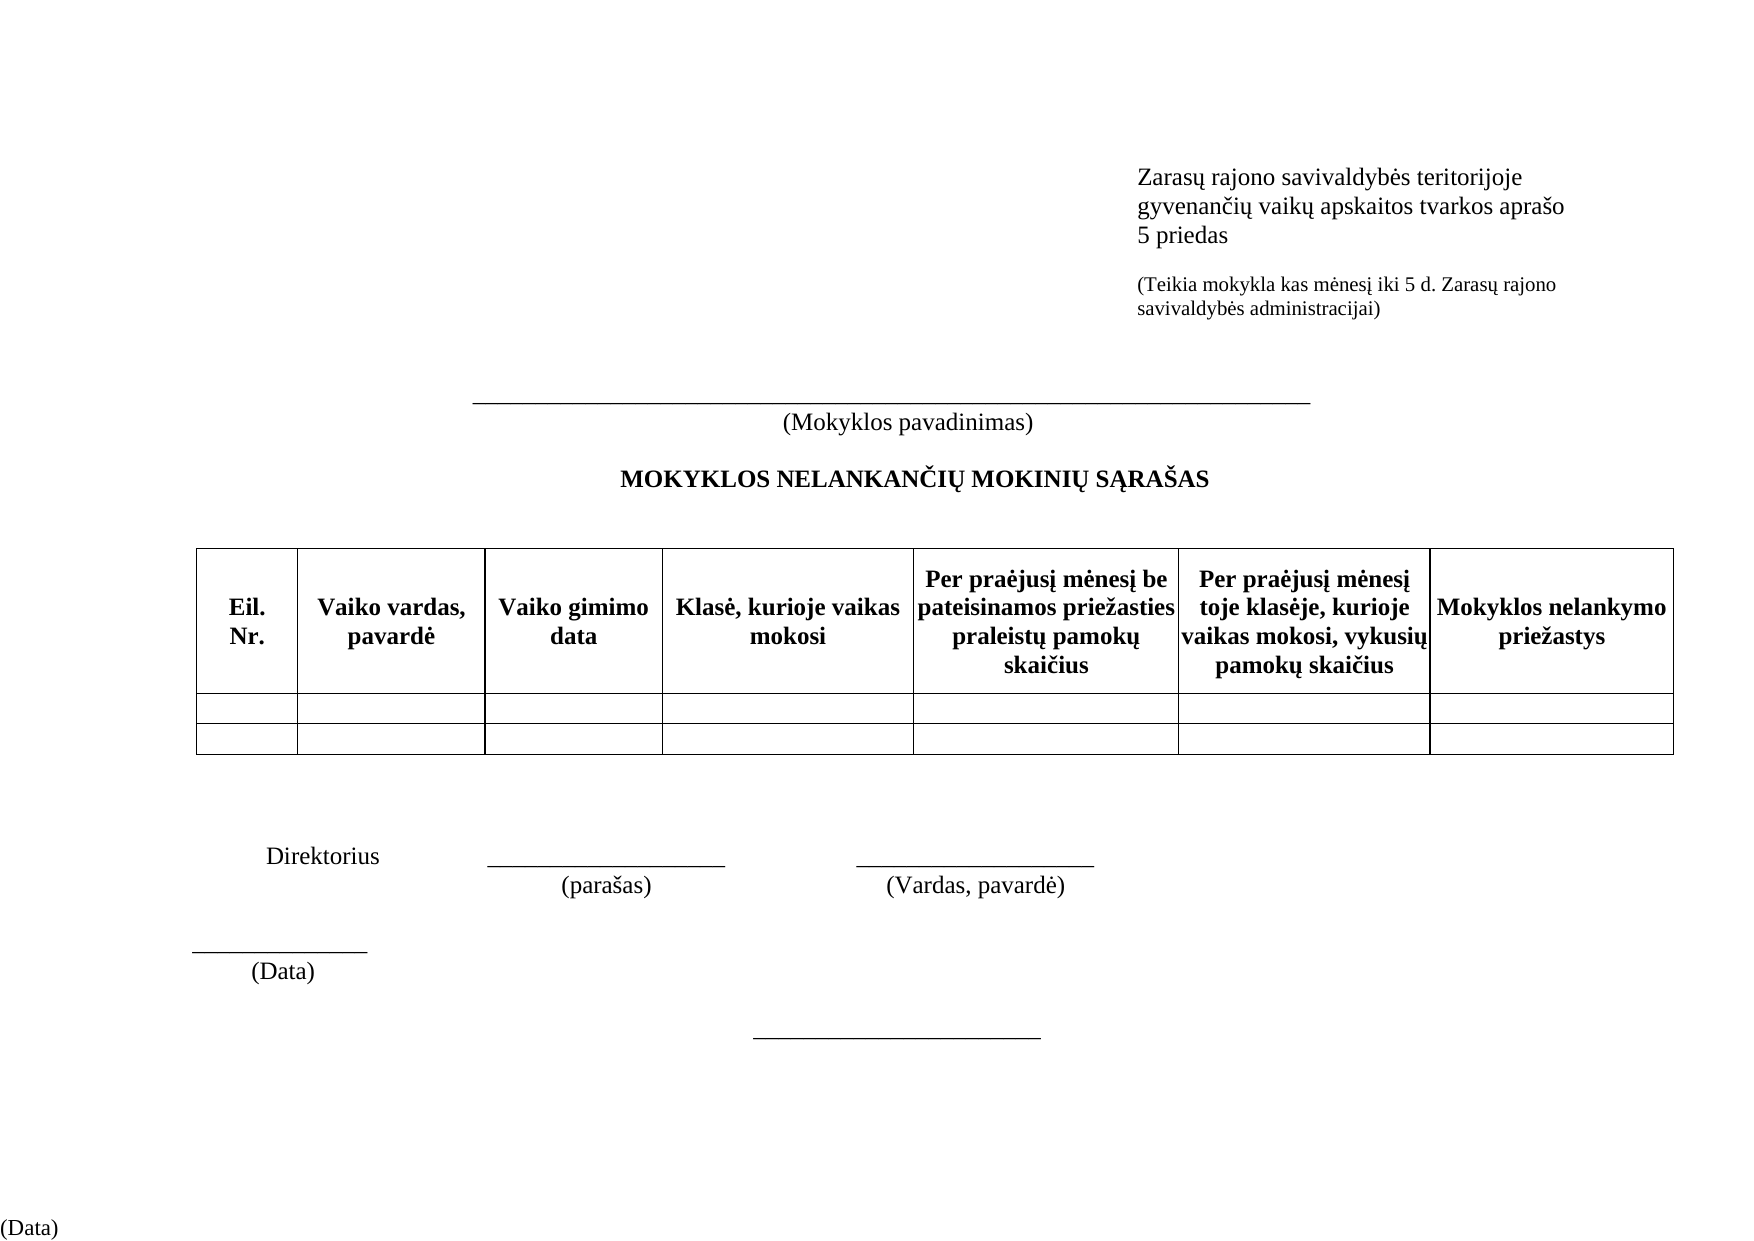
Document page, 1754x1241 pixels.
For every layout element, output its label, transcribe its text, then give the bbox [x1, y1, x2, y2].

table_header Mokyklos nelankymo priežastys [1431, 549, 1673, 693]
text (Data) [251, 956, 1609, 985]
table_header Vaiko gimimo data [486, 549, 662, 693]
table_header Klasė, kurioje vaikas mokosi [663, 549, 913, 693]
table_cell [663, 724, 913, 754]
table_cell [197, 724, 297, 754]
text gyvenančių vaikų apskaitos tvarkos aprašo [1137, 191, 1609, 220]
text MOKYKLOS NELANKANČIŲ MOKINIŲ SĄRAŠAS [620, 464, 1609, 493]
table_cell [486, 694, 662, 723]
table_header Vaiko vardas, pavardė [298, 549, 484, 693]
table_cell [486, 724, 662, 754]
text 5 priedas [1137, 220, 1609, 249]
table_cell [663, 694, 913, 723]
table_cell [1431, 694, 1673, 723]
table_cell [298, 694, 484, 723]
table_cell [197, 694, 297, 723]
text Zarasų rajono savivaldybės teritorijoje [1137, 162, 1609, 191]
table_cell [914, 694, 1178, 723]
text ______________ [192, 927, 1609, 956]
text ___________________________________________________________________ [473, 378, 1609, 407]
table_header Per praėjusį mėnesį be pateisinamos priežasties praleistų pamokų skaičius [914, 549, 1178, 693]
table_cell [1179, 694, 1429, 723]
table_cell [1179, 724, 1429, 754]
text (parašas) (Vardas, pavardė) [192, 870, 1609, 898]
table_header Eil. Nr. [197, 549, 297, 693]
table_header Per praėjusį mėnesį toje klasėje, kurioje vaikas mokosi, vykusių pamokų skaičius [1179, 549, 1429, 693]
table_cell [914, 724, 1178, 754]
text savivaldybės administracijai) [1137, 297, 1609, 321]
table_cell [298, 724, 484, 754]
table_cell [1431, 724, 1673, 754]
text _______________________ [753, 1013, 1609, 1042]
text (Teikia mokykla kas mėnesį iki 5 d. Zarasų rajono [1137, 273, 1609, 297]
text Direktorius ___________________ ___________________ [192, 841, 1609, 870]
text (Mokyklos pavadinimas) [783, 407, 1609, 436]
